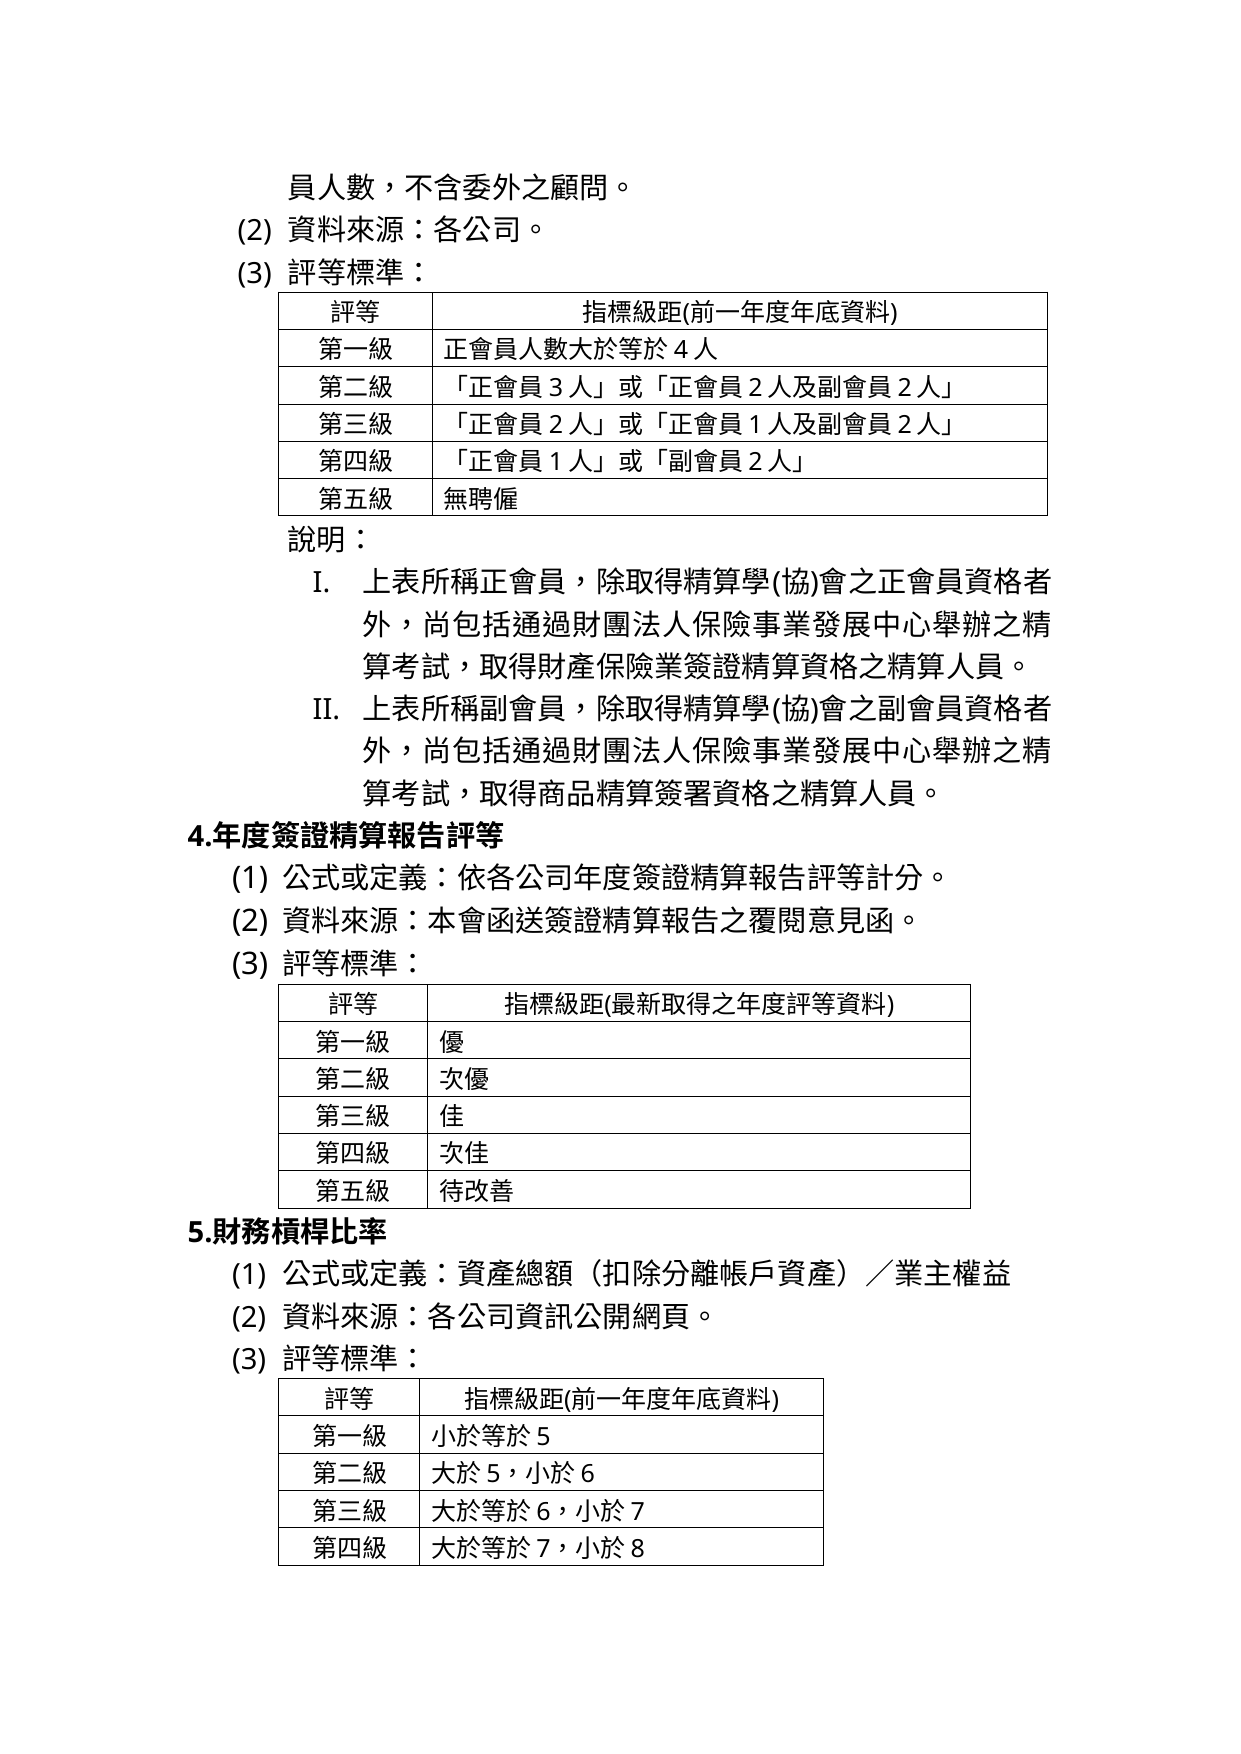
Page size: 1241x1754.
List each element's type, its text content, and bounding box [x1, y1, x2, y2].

table_cell 次優 [428, 1059, 970, 1096]
table_cell 第一級 [279, 330, 432, 366]
table_cell 大於等於6，小於7 [420, 1491, 823, 1527]
table_cell 佳 [428, 1097, 970, 1133]
table_cell 第二級 [279, 367, 432, 403]
table_cell 第四級 [279, 442, 432, 478]
text 員人數，不含委外之顧問。 [288, 164, 1053, 207]
table_header 指標級距(前一年度年底資料) [433, 293, 1047, 329]
table_cell 小於等於5 [420, 1416, 823, 1453]
table_header 評等 [279, 1379, 419, 1415]
table_cell 次佳 [428, 1134, 970, 1170]
table_cell 第四級 [279, 1528, 419, 1564]
table_cell 第三級 [279, 405, 432, 441]
table_cell 優 [428, 1022, 970, 1058]
table_cell 第四級 [279, 1134, 427, 1170]
list 上表所稱正會員，除取得精算學(協)會之正會員資格者外，尚包括通過財團法人保險事業發展中心舉辦之精算考試，取得財產保險業簽證精算資格之精算人員。 [312, 559, 1053, 686]
list 公式或定義：資產總額（扣除分離帳戶資產）／業主權益 [232, 1251, 1053, 1293]
table_header 指標級距(前一年度年底資料) [420, 1379, 823, 1415]
table_cell 第二級 [279, 1059, 427, 1096]
table_cell 無聘僱 [433, 479, 1047, 515]
table_cell 第三級 [279, 1491, 419, 1527]
list 評等標準： [232, 941, 1053, 984]
text 說明： [287, 516, 1053, 559]
table_header 評等 [279, 293, 432, 329]
list 資料來源：各公司資訊公開網頁。 [232, 1293, 1053, 1336]
table_cell 第一級 [279, 1416, 419, 1453]
list 上表所稱副會員，除取得精算學(協)會之副會員資格者外，尚包括通過財團法人保險事業發展中心舉辦之精算考試，取得商品精算簽署資格之精算人員。 [312, 686, 1053, 813]
table_cell 大於等於7，小於8 [420, 1528, 823, 1564]
table_cell 第二級 [279, 1454, 419, 1490]
text 5.財務槓桿比率 [187, 1208, 1053, 1251]
table_cell 第三級 [279, 1097, 427, 1133]
list 評等標準： [232, 1336, 1053, 1378]
table_cell 「正會員1人」或「副會員2人」 [433, 442, 1047, 478]
table_cell 「正會員3人」或「正會員2人及副會員2人」 [433, 367, 1047, 403]
list 評等標準： [237, 249, 1053, 292]
table_cell 第五級 [279, 1171, 427, 1207]
table_cell 大於5，小於6 [420, 1454, 823, 1490]
table_cell 正會員人數大於等於4人 [433, 330, 1047, 366]
table_cell 「正會員2人」或「正會員1人及副會員2人」 [433, 405, 1047, 441]
table_cell 待改善 [428, 1171, 970, 1207]
list 資料來源：本會函送簽證精算報告之覆閱意見函。 [232, 898, 1053, 941]
table_header 評等 [279, 985, 427, 1021]
list 公式或定義：依各公司年度簽證精算報告評等計分。 [232, 855, 1053, 898]
table_cell 第一級 [279, 1022, 427, 1058]
text 4.年度簽證精算報告評等 [187, 813, 1053, 855]
table_header 指標級距(最新取得之年度評等資料) [428, 985, 970, 1021]
list 資料來源：各公司。 [237, 207, 1053, 249]
table_cell 第五級 [279, 479, 432, 515]
